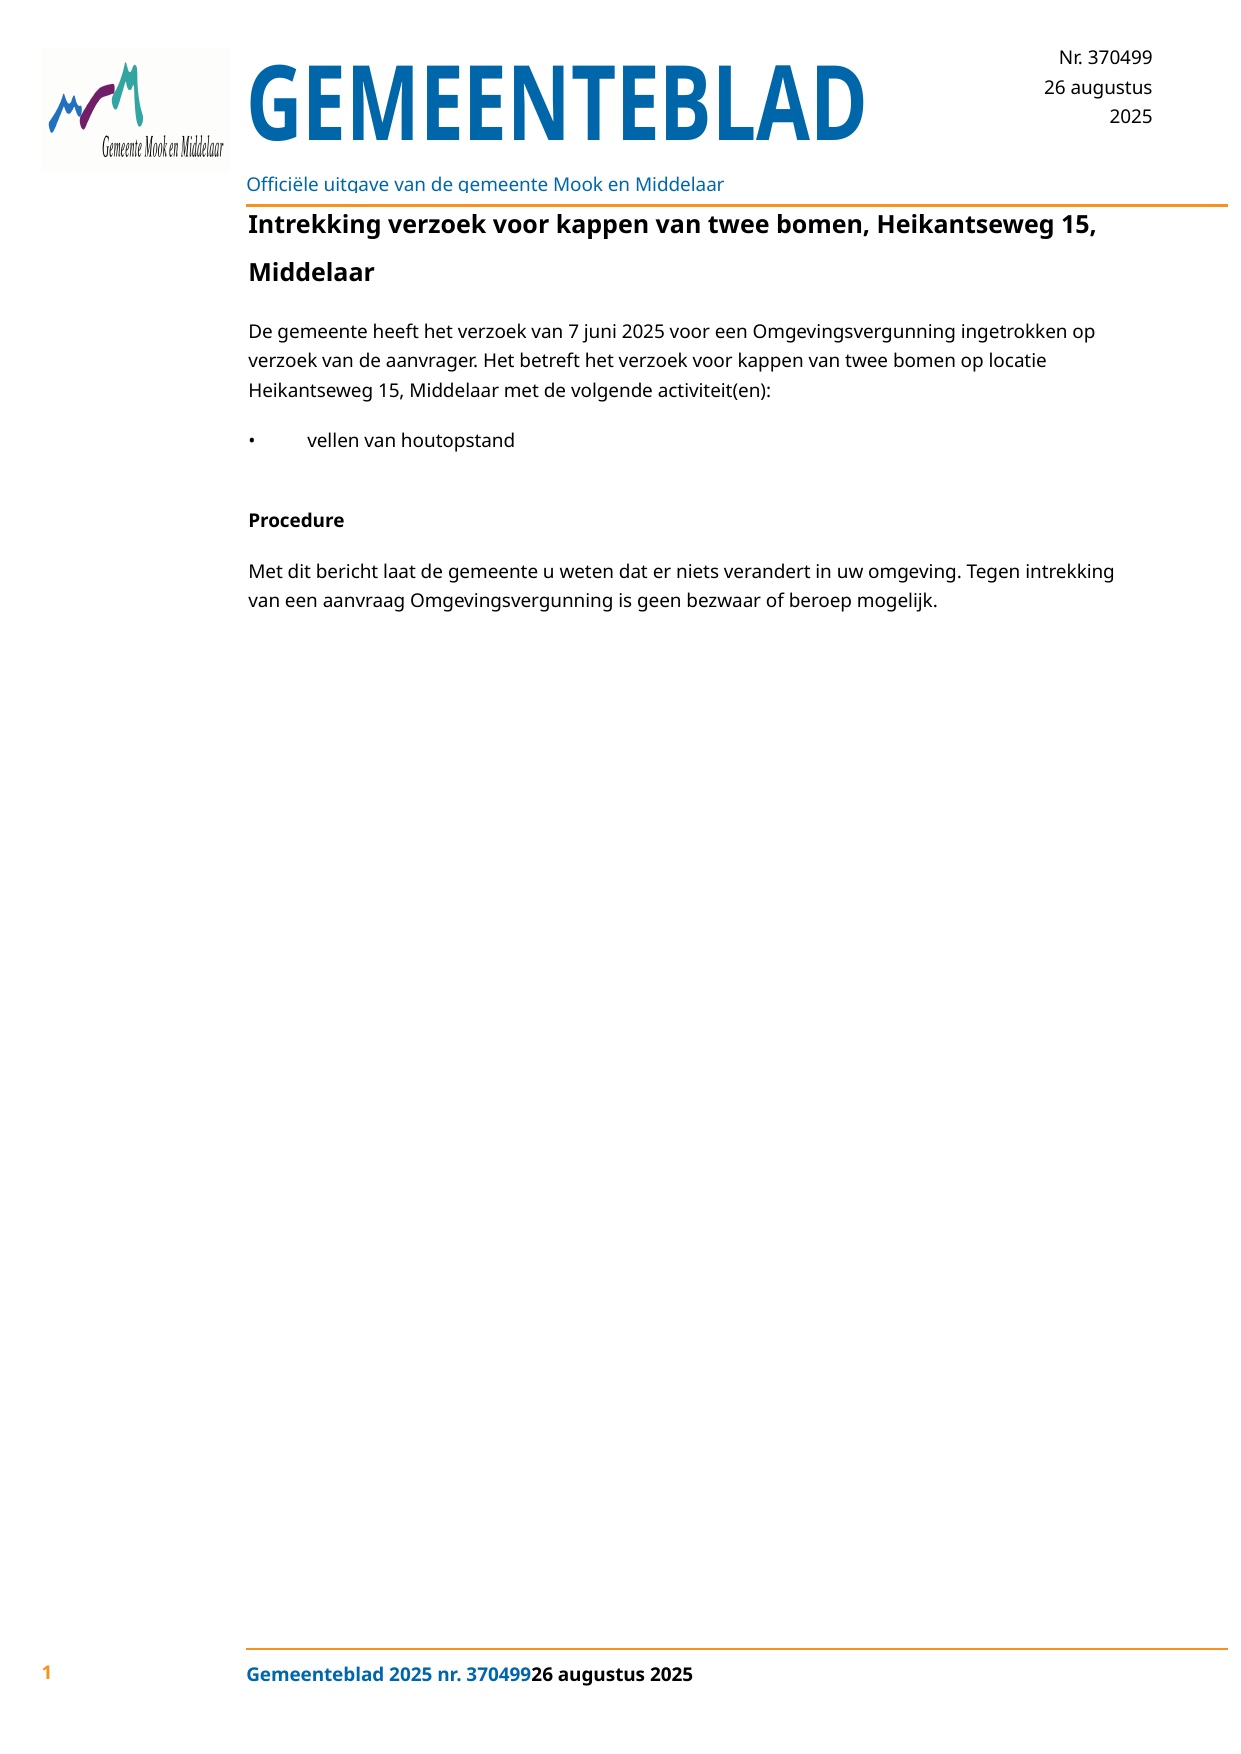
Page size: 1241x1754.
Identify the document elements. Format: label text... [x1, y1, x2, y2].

text Intrekking verzoek voor kappen van twee bomen, Heikantseweg 15, Middelaar [248, 207, 1152, 288]
picture [41, 47, 231, 172]
text Met dit bericht laat de gemeente u weten dat er niets verandert in uw omgeving. Tegen intrekking van een aanvraag Omgevingsvergunning is geen bezwaar of beroep mogelijk. [248, 558, 1152, 613]
list vellen van houtopstand [248, 427, 1152, 453]
text De gemeente heeft het verzoek van 7 juni 2025 voor een Omgevingsvergunning ingetrokken op verzoek van de aanvrager. Het betreft het verzoek voor kappen van twee bomen op locatie Heikantseweg 15, Middelaar met de volgende activiteit(en): [248, 318, 1152, 403]
text Procedure [248, 507, 1152, 533]
